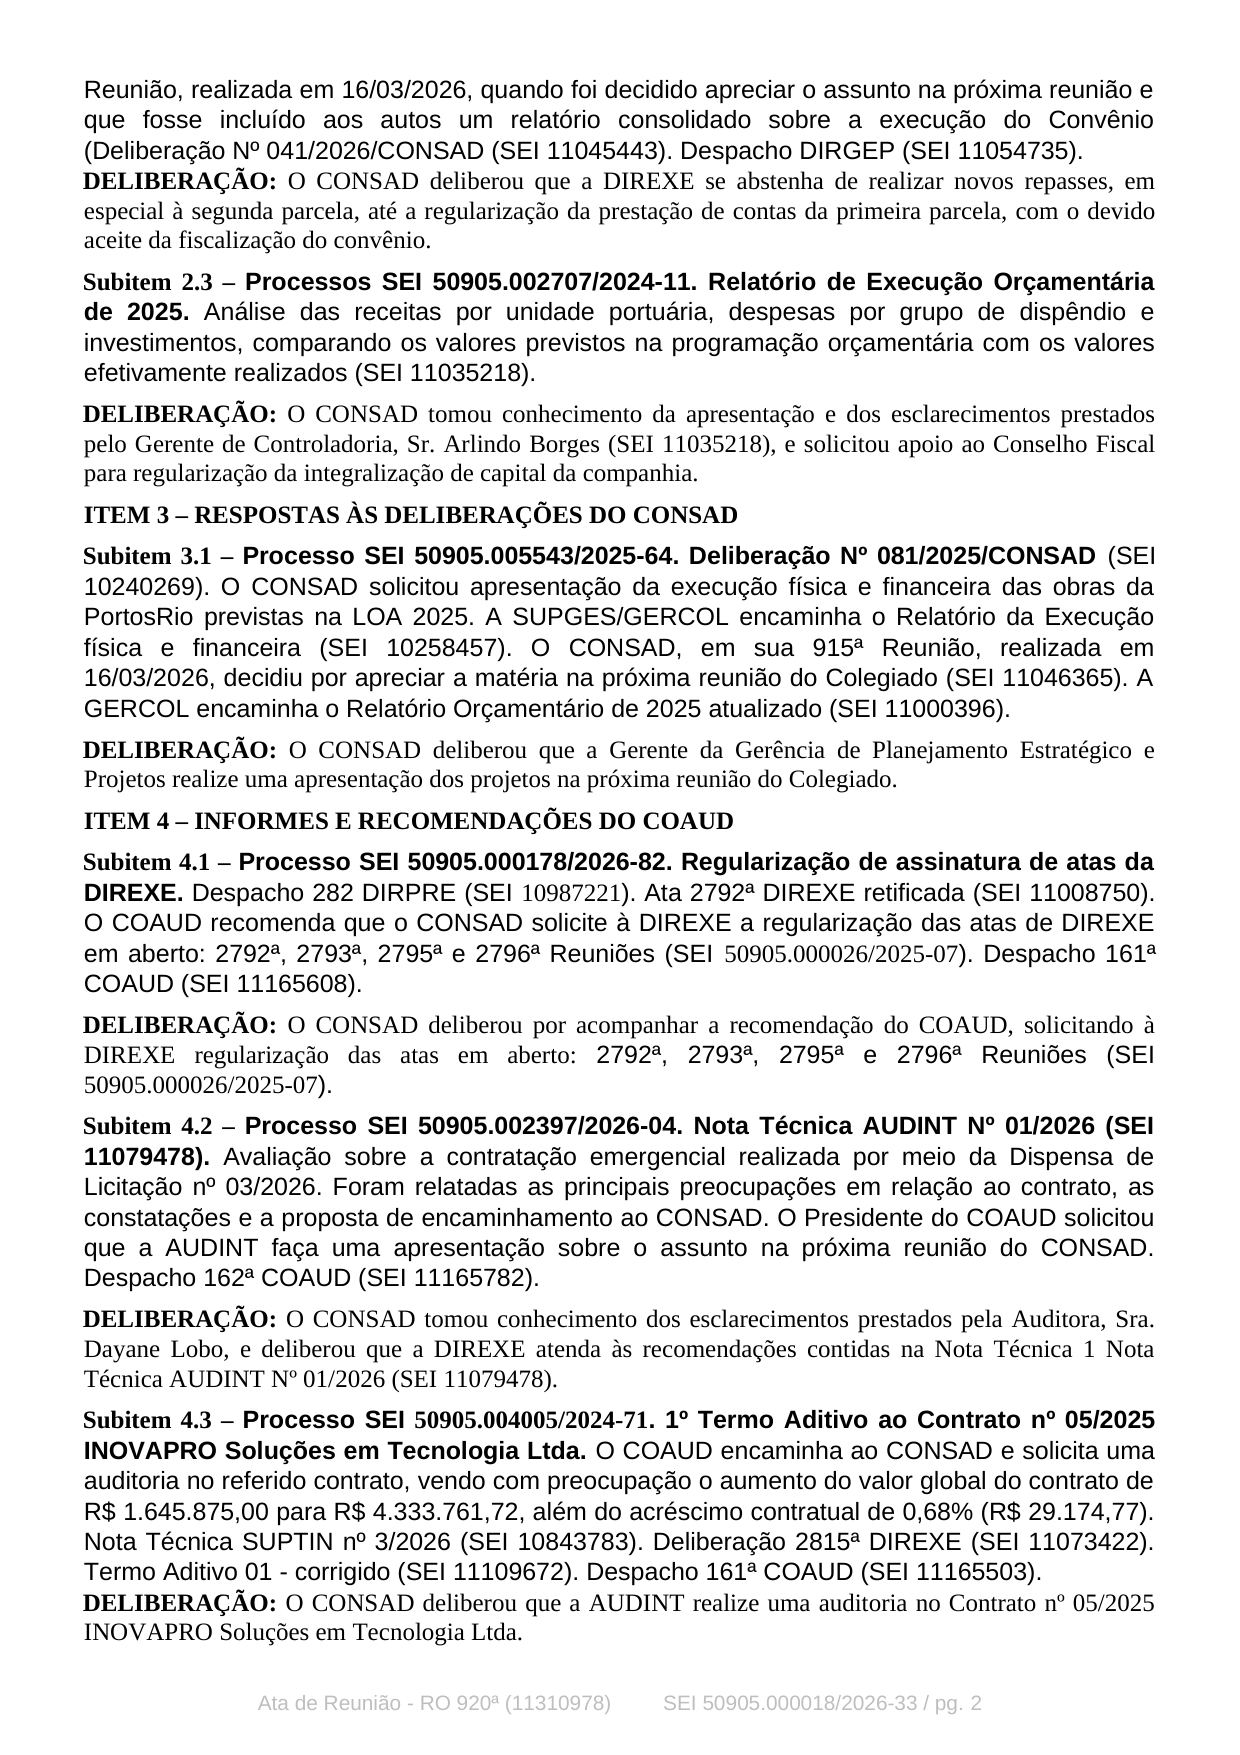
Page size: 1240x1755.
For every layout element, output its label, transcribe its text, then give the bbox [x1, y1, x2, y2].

text Subitem 4.3 – Processo SEI 50905.004005/2024-71. 1º Termo Aditivo ao Contrato nº 05/2025 INOVAPRO Soluções em Tecnologia Ltda. O COAUD encaminha ao CONSAD e solicita uma auditoria no referido contrato, vendo com preocupação o aumento do valor global do contrato de R$ 1.645.875,00 para R$ 4.333.761,72, além do acréscimo contratual de 0,68% (R$ 29.174,77). Nota Técnica SUPTIN nº 3/2026 (SEI 10843783). Deliberação 2815ª DIREXE (SEI 11073422). Termo Aditivo 01 - corrigido (SEI 11109672). Despacho 161ª COAUD (SEI 11165503). [83, 1405, 1156, 1586]
text Subitem 3.1 – Processo SEI 50905.005543/2025-64. Deliberação Nº 081/2025/CONSAD (SEI 10240269). O CONSAD solicitou apresentação da execução física e financeira das obras da PortosRio previstas na LOA 2025. A SUPGES/GERCOL encaminha o Relatório da Execução física e financeira (SEI 10258457). O CONSAD, em sua 915ª Reunião, realizada em 16/03/2026, decidiu por apreciar a matéria na próxima reunião do Colegiado (SEI 11046365). A GERCOL encaminha o Relatório Orçamentário de 2025 atualizado (SEI 11000396). [83, 541, 1156, 722]
text Reunião, realizada em 16/03/2026, quando foi decidido apreciar o assunto na próxima reunião e que fosse incluído aos autos um relatório consolidado sobre a execução do Convênio (Deliberação Nº 041/2026/CONSAD (SEI 11045443). Despacho DIRGEP (SEI 11054735). [83, 75, 1156, 164]
text Subitem 4.2 – Processo SEI 50905.002397/2026-04. Nota Técnica AUDINT Nº 01/2026 (SEI 11079478). Avaliação sobre a contratação emergencial realizada por meio da Dispensa de Licitação nº 03/2026. Foram relatadas as principais preocupações em relação ao contrato, as constatações e a proposta de encaminhamento ao CONSAD. O Presidente do COAUD solicitou que a AUDINT faça uma apresentação sobre o assunto na próxima reunião do CONSAD. Despacho 162ª COAUD (SEI 11165782). [83, 1111, 1156, 1292]
text Subitem 4.1 – Processo SEI 50905.000178/2026-82. Regularização de assinatura de atas da DIREXE. Despacho 282 DIRPRE (SEI 10987221). Ata 2792ª DIREXE retificada (SEI 11008750). O COAUD recomenda que o CONSAD solicite à DIREXE a regularização das atas de DIREXE em aberto: 2792ª, 2793ª, 2795ª e 2796ª Reuniões (SEI 50905.000026/2025-07). Despacho 161ª COAUD (SEI 11165608). [83, 847, 1156, 998]
text DELIBERAÇÃO: O CONSAD tomou conhecimento da apresentação e dos esclarecimentos prestados pelo Gerente de Controladoria, Sr. Arlindo Borges (SEI 11035218), e solicitou apoio ao Conselho Fiscal para regularização da integralização de capital da companhia. [83, 399, 1156, 487]
subtitle ITEM 4 – INFORMES E RECOMENDAÇÕES DO COAUD [84, 806, 1156, 834]
text DELIBERAÇÃO: O CONSAD tomou conhecimento dos esclarecimentos prestados pela Auditora, Sra. Dayane Lobo, e deliberou que a DIREXE atenda às recomendações contidas na Nota Técnica 1 Nota Técnica AUDINT Nº 01/2026 (SEI 11079478). [83, 1304, 1156, 1392]
text DELIBERAÇÃO: O CONSAD deliberou que a DIREXE se abstenha de realizar novos repasses, em especial à segunda parcela, até a regularização da prestação de contas da primeira parcela, com o devido aceite da fiscalização do convênio. [83, 166, 1156, 254]
text DELIBERAÇÃO: O CONSAD deliberou que a AUDINT realize uma auditoria no Contrato nº 05/2025 INOVAPRO Soluções em Tecnologia Ltda. [83, 1588, 1156, 1646]
text DELIBERAÇÃO: O CONSAD deliberou por acompanhar a recomendação do COAUD, solicitando à DIREXE regularização das atas em aberto: 2792ª, 2793ª, 2795ª e 2796ª Reuniões (SEI 50905.000026/2025-07). [83, 1010, 1156, 1098]
text Subitem 2.3 – Processos SEI 50905.002707/2024-11. Relatório de Execução Orçamentária de 2025. Análise das receitas por unidade portuária, despesas por grupo de dispêndio e investimentos, comparando os valores previstos na programação orçamentária com os valores efetivamente realizados (SEI 11035218). [83, 267, 1156, 387]
text DELIBERAÇÃO: O CONSAD deliberou que a Gerente da Gerência de Planejamento Estratégico e Projetos realize uma apresentação dos projetos na próxima reunião do Colegiado. [83, 735, 1156, 793]
subtitle ITEM 3 – RESPOSTAS ÀS DELIBERAÇÕES DO CONSAD [84, 500, 1156, 529]
